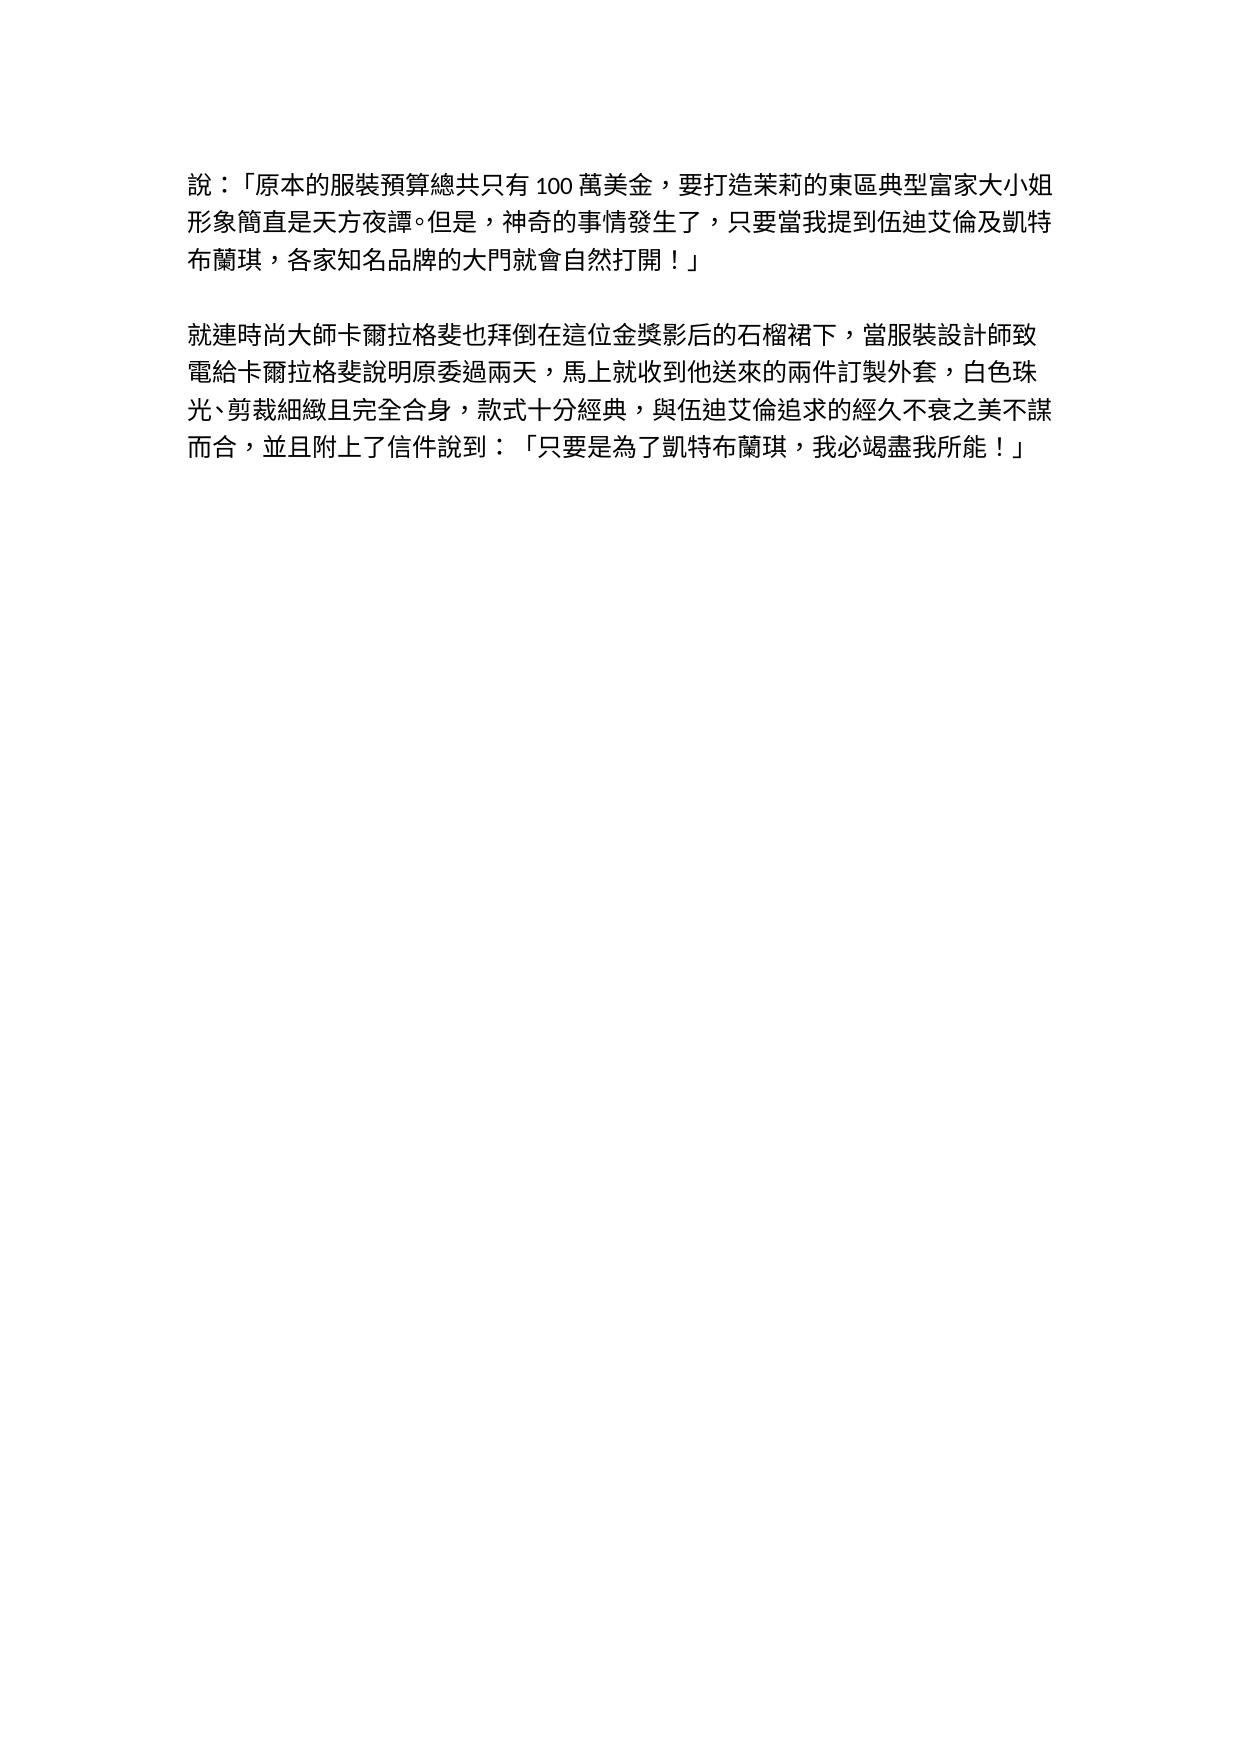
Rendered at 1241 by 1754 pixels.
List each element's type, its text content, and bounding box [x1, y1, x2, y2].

text 她渴望愛情 以為 從此就能擁有一切 紐約貴婦茉莉〈凱特布蘭琪 飾演〉曾經擁有人人稱羨的生活：美滿婚姻、豪奢起居，出入皆由社會名流所環繞。當一切風雲變色，從雲端跌落谷底的茉莉只得孤身一人前往舊金山，投靠妹妹金潔〈莎莉霍金斯 飾演〉，兩人擠在雜亂公寓中相依為命。 腦袋還因抗憂鬱藥而昏昏沉沉，身無分文的茉莉雖然外表上仍勉強擺出上流社會的架子，骨子裡卻對眼前一切陌生景象感到無法適應，新工作、新環境、新生活、新朋友，以及重新摸索的姊妹關係，終於把茉莉推向憂鬱邊界。 直到外交官杜埃〈彼得薩斯嘉 飾演〉的出現，多金有禮的他，喚起茉莉對上流社會的想念。這次的邂逅，是否能給茉莉再次認識自己的機會，重拾遺失已久的真愛及完美人生？ 《藍色茉莉》承襲伍迪艾倫一貫的幽默風格、諷刺有理，句句見底，更是結束歐洲之旅後重返紐約的驚艷大作！透過茉莉的眼窺探紐約最真實的表情，心醉又心碎的名媛人生，戲謔的剖析著這座城市用奢華包裝著的黑色現實。紐約大蘋果，憂鬱限定，專屬時代女性的酸甜滋味，尋求愛情與麵包的終極體悟。 【關於電影】 《藍色茉莉》為伍迪艾倫導演結束歐洲各國城市巡禮的文藝清新小品後，重回紐約的脫俗佳作。伍迪艾倫幽默詼諧的敘事手法，早已成為國際影壇響噹噹的文化品牌，他擅於靜靜觀察著紐約中形形色色的人們，展現著它的活力、浪漫及神秘，同時也戲謔的道出紐約用奢華包裝的黑色現實，這個全世界最激烈的國際愛情市場，擁有著令人心醉又心碎的諸多面向。 女主角凱特布蘭琪說：「這部電影是一齣現代寓言，描繪那些行走於幻想與現實之間那條微妙界線上的女性，好比現代版的《慾望街車》。但是，電影雖然從這些前作中吸取精華，伍迪艾倫還是自有一股獨特節奏與全新詮釋；畢竟你正處在一部伍迪艾倫電影，而非一部田納西威廉斯電影之中，它既出自典型卻又獨樹一格。」 如同其他伍迪艾倫中的女人一樣，女主角茉莉愛慕虛榮、自以為是、不切實際卻又令人同情，就茉莉的情緒狀態而言，《藍色茉莉》這個片名看起來很適切，因為「藍色」代表「憂鬱」。伍迪艾倫說：「起初我們取的片名是《法國茉莉》，但後來我們覺得《藍色茉莉》最能說明整部片的氛圍。」而茉莉也在片中提到「藍月」好幾次，因為這是她認識前夫海爾時正在播放的一首歌曲，歌詞內容有一句是「你看到我獨自站在那裡」，也正好描繪出茉莉之後再次遇見意中人時的情境。 伍迪艾倫 x各大知名品牌 聯手再造新銀幕女神 「影史上再也沒有比伍迪艾倫更擅長執導女性的導演了。他電影中的女演員共摘下十一次奧斯卡提名，抱回五座小金人。《藍色茉莉》中的凱特布蘭琪將為他湊成整整一打。」- 聖路易時報 在伍迪艾倫的影片中，女性角色一直是最令人魂牽夢縈的，並由全球影壇多位知名女星所詮釋，包括《安妮霍爾》中的黛安基頓、《漢娜姐妹》中的米亞法羅及《情遇巴塞隆納》中的史嘉莉喬韓森。不管是輕喜劇、黑色戲劇或介於兩者之間的類型，這些錯綜複雜的女性角色，都在我們的記憶中迴盪。新片《藍色茉莉》中複雜又寫實的女主角茉莉，由實力派女星凱特布蘭琪所飾演。伍迪艾倫說：「我很少會為演員量身打造角色，但茉莉非凱特布蘭琪不可；只有她可以讓你見識到大銀幕中難以見底的深度，直直的將你吸進去，這是她的天賦」 凱特布蘭琪在戲中不但表現出震撼國際媒體的精湛演技，同時也展現出傲人的女神風采，許多國際名牌如Hermès、Fendi及Roger Vivier爭相贊助《藍色茉莉》，搶著為女神戲中優雅的名媛形象加持。《藍色茉莉》的服裝造型師 Suzy Benzinger說：「原本的服裝預算總共只有100萬美金，要打造茉莉的東區典型富家大小姐形象簡直是天方夜譚。但是，神奇的事情發生了，只要當我提到伍迪艾倫及凱特布蘭琪，各家知名品牌的大門就會自然打開！」 就連時尚大師卡爾拉格斐也拜倒在這位金獎影后的石榴裙下，當服裝設計師致電給卡爾拉格斐說明原委過兩天，馬上就收到他送來的兩件訂製外套，白色珠光、剪裁細緻且完全合身，款式十分經典，與伍迪艾倫追求的經久不衰之美不謀而合，並且附上了信件說到：「只要是為了凱特布蘭琪，我必竭盡我所能！」 [187, 164, 1053, 464]
